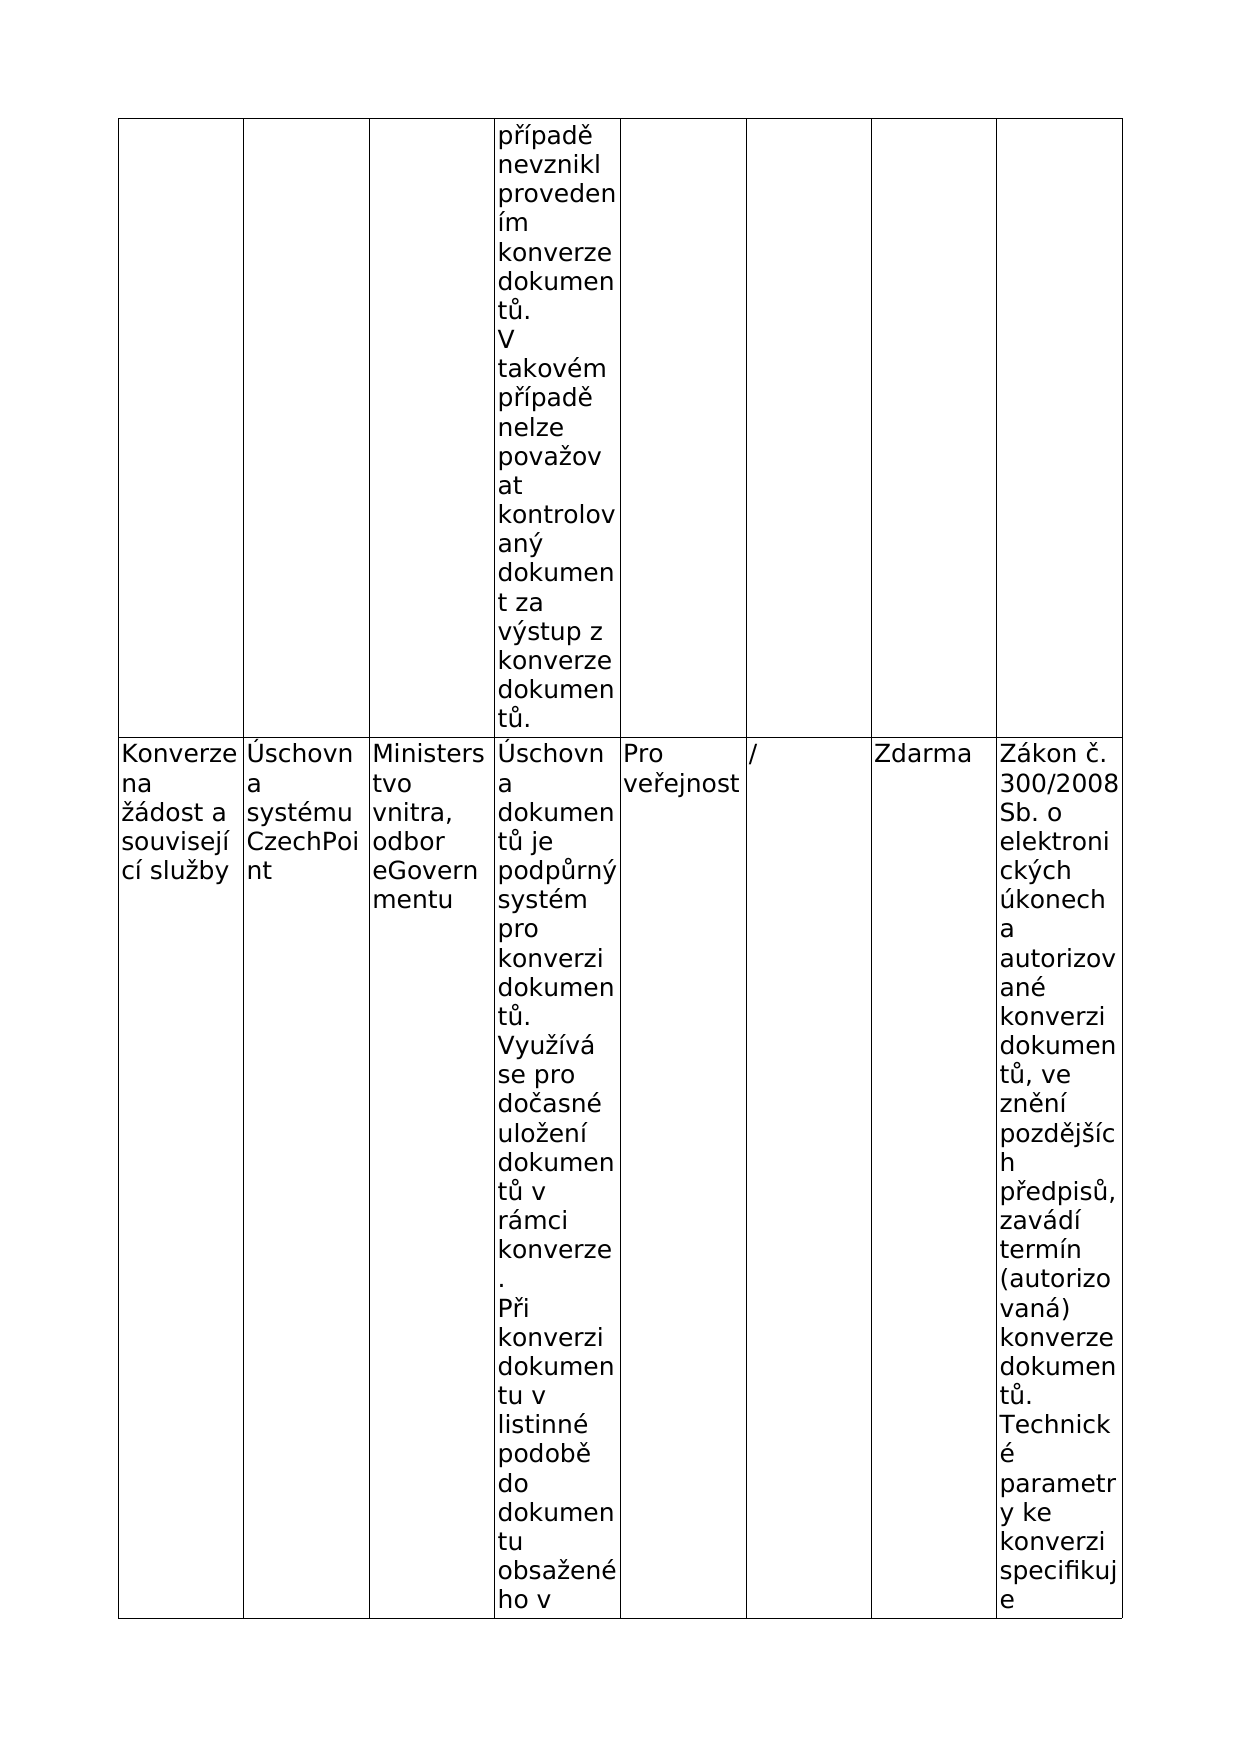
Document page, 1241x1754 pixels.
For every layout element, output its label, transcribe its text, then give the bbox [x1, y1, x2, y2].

table_cell [621, 119, 746, 737]
table_cell případě nevznikl provedením konverze dokumentů. V takovém případě nelze považovat kontrolovaný dokument za výstup z konverze dokumentů. [495, 119, 620, 737]
table_cell / [747, 738, 871, 1617]
table_cell Ministerstvo vnitra, odbor eGovernmentu [370, 738, 494, 1617]
table_cell Pro veřejnost [621, 738, 746, 1617]
table_cell Úschovna dokumentů je podpůrný systém pro konverzi dokumentů. Využívá se pro dočasné uložení dokumentů v rámci konverze. Při konverzi dokumentu v listinné podobě do dokumentu obsaženého v [495, 738, 620, 1617]
table_cell [872, 119, 996, 737]
table_cell [997, 119, 1122, 737]
table_cell Zdarma [872, 738, 996, 1617]
table_cell [370, 119, 494, 737]
table_cell Úschovna systému CzechPoint [244, 738, 369, 1617]
table_cell [244, 119, 369, 737]
table_cell [119, 119, 243, 737]
table_cell [747, 119, 871, 737]
table_cell Zákon č. 300/2008 Sb. o elektronických úkonech a autorizované konverzi dokumentů, ve znění pozdějších předpisů, zavádí termín (autorizovaná) konverze dokumentů. Technické parametry ke konverzi specifikuje [997, 738, 1122, 1617]
table_cell Konverze na žádost a související služby [119, 738, 243, 1617]
